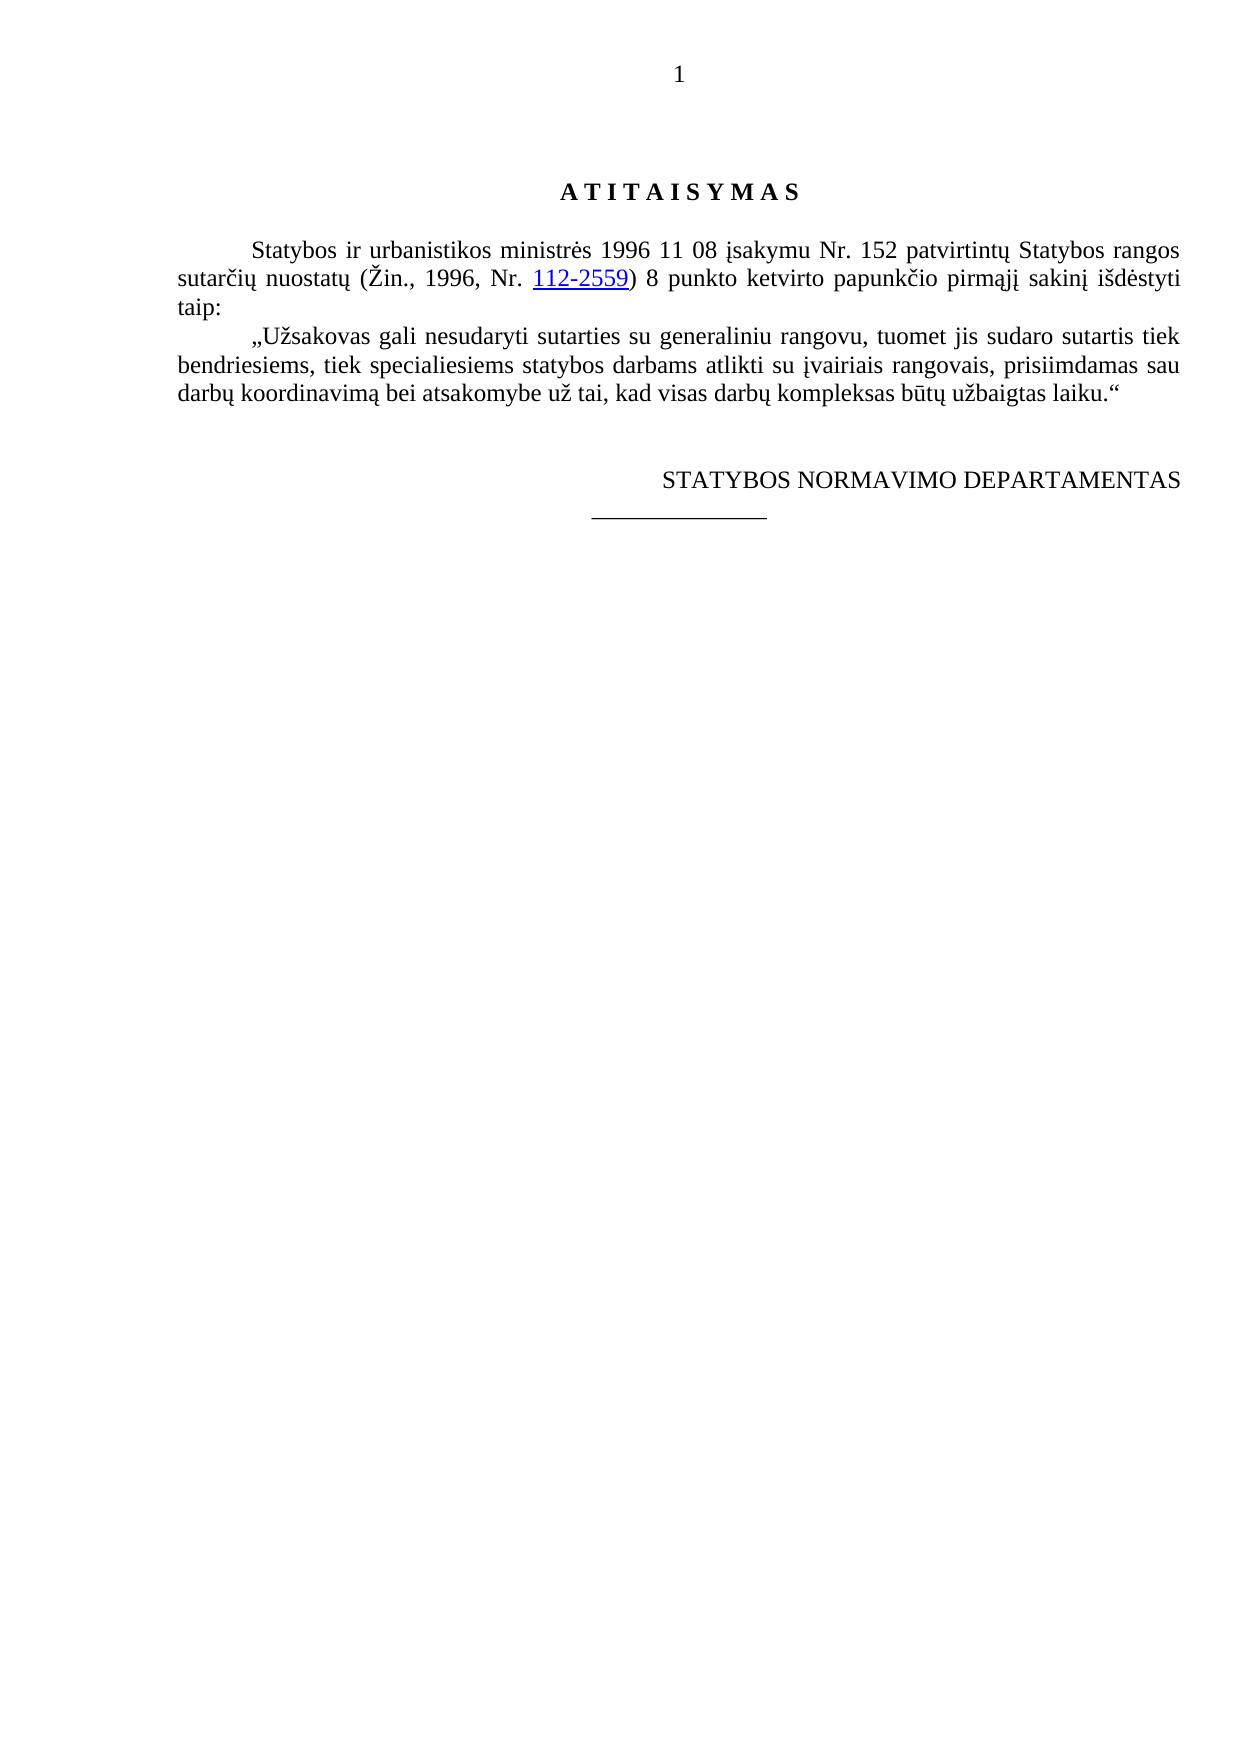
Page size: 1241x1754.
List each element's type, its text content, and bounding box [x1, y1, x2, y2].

text ______________ [177, 493, 1181, 522]
text Statybos ir urbanistikos ministrės 1996 11 08 įsakymu Nr. 152 patvirtintų Statybos rangos sutarčių nuostatų (Žin., 1996, Nr. 112-2559) 8 punkto ketvirto papunkčio pirmąjį sakinį išdėstyti taip: [177, 235, 1181, 321]
text „Užsakovas gali nesudaryti sutarties su generaliniu rangovu, tuomet jis sudaro sutartis tiek bendriesiems, tiek specialiesiems statybos darbams atlikti su įvairiais rangovais, prisiimdamas sau darbų koordinavimą bei atsakomybe už tai, kad visas darbų kompleksas būtų užbaigtas laiku.“ [177, 321, 1181, 407]
text STATYBOS NORMAVIMO DEPARTAMENTAS [177, 465, 1181, 493]
text ATITAISYMAS [177, 177, 1181, 206]
